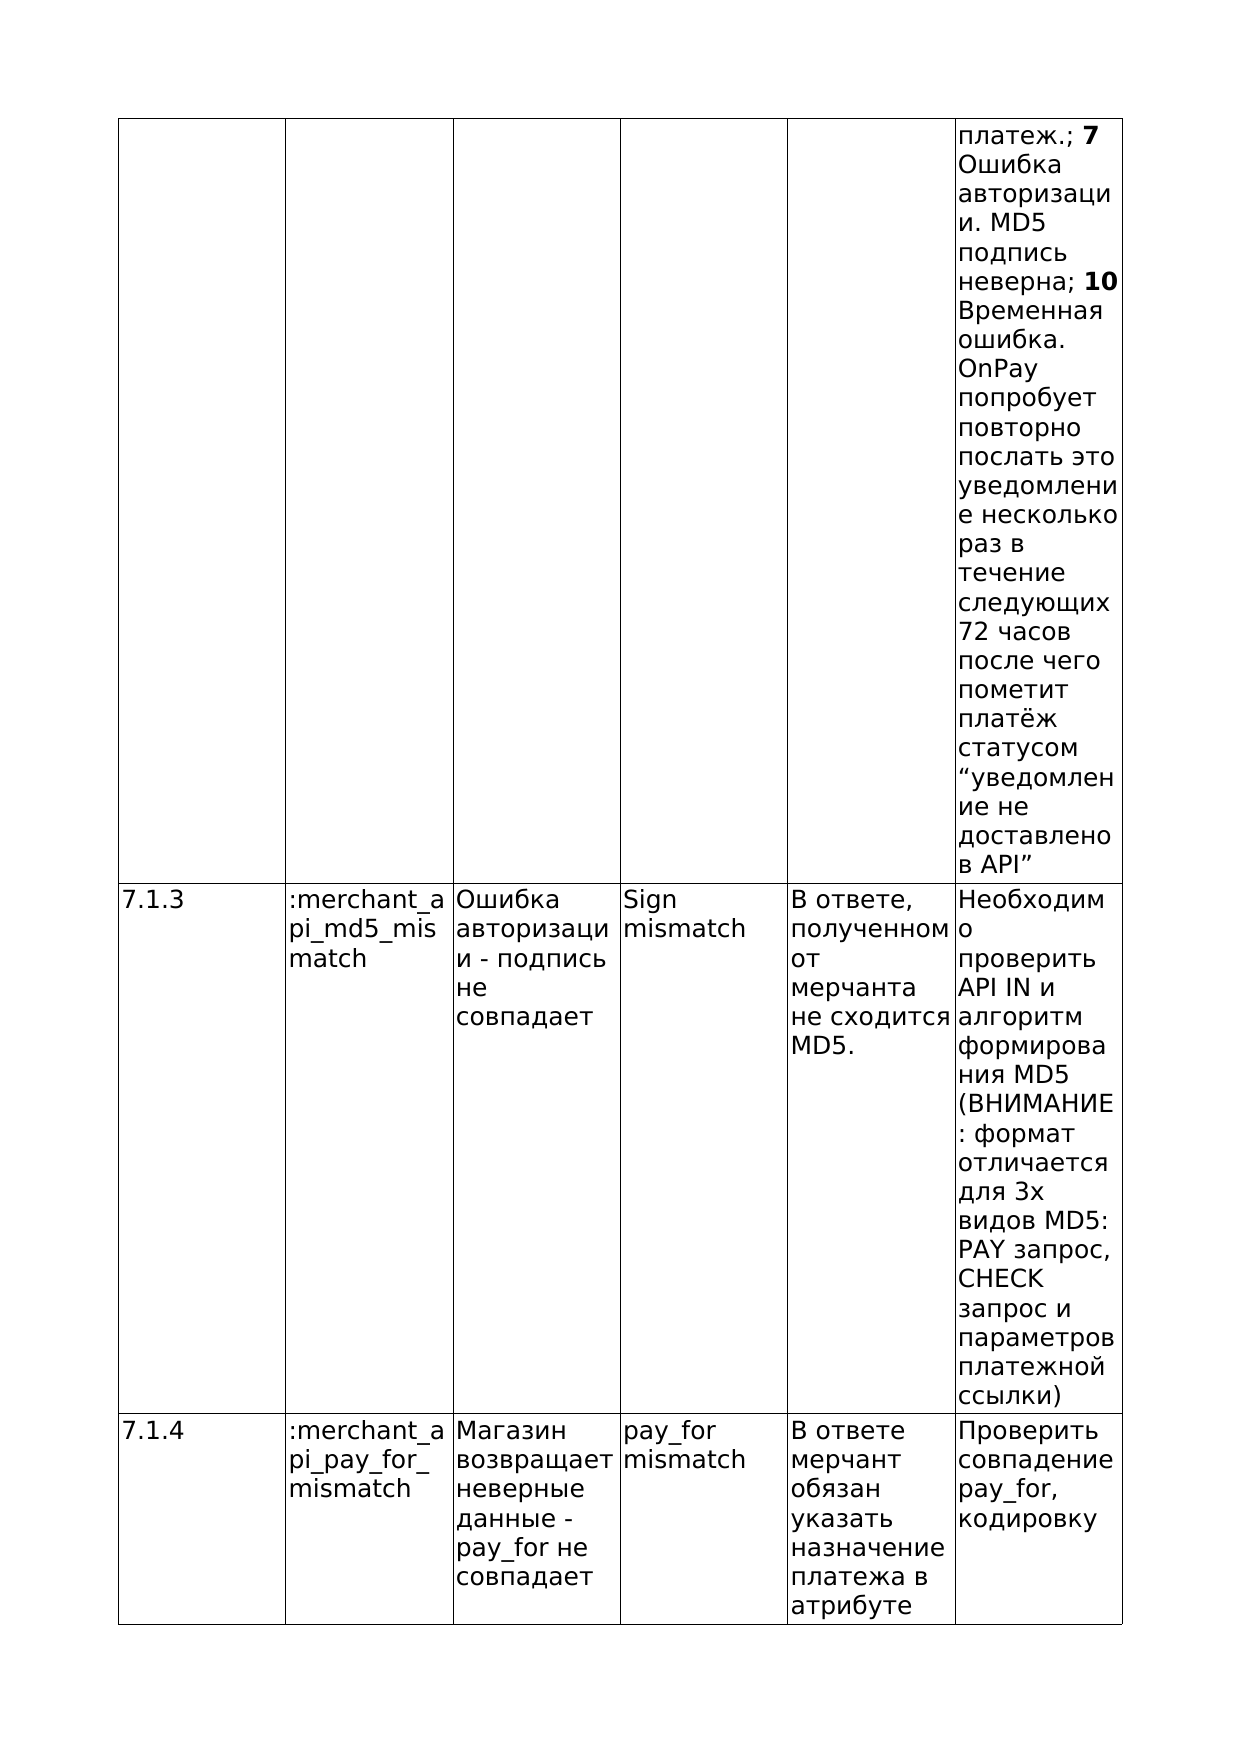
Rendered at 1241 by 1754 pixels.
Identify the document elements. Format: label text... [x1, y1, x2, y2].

table_cell [621, 119, 787, 882]
table_cell Необходимо проверить API IN и алгоритм формирования MD5 (ВНИМАНИЕ: формат отличается для 3х видов MD5: PAY запрос, CHECK запрос и параметров платежной ссылки) [956, 884, 1122, 1413]
table_cell Магазин возвращает неверные данные - pay_for не совпадает [454, 1414, 620, 1623]
table_cell 7.1.3 [119, 884, 285, 1413]
table_cell 7.1.4 [119, 1414, 285, 1623]
table_cell :merchant_api_md5_mismatch [286, 884, 453, 1413]
table_cell [454, 119, 620, 882]
table_cell платеж.; 7 Ошибка авторизации. MD5 подпись неверна; 10 Временная ошибка. OnPay попробует повторно послать это уведомление несколько раз в течение следующих 72 часов после чего пометит платёж статусом “уведомление не доставлено в API” [956, 119, 1122, 882]
table_cell [119, 119, 285, 882]
table_cell :merchant_api_pay_for_mismatch [286, 1414, 453, 1623]
table_cell [286, 119, 453, 882]
table_cell В ответе, полученном от мерчанта не сходится MD5. [788, 884, 955, 1413]
table_cell Проверить совпадение pay_for, кодировку [956, 1414, 1122, 1623]
table_cell Ошибка авторизации - подпись не совпадает [454, 884, 620, 1413]
table_cell Sign mismatch [621, 884, 787, 1413]
table_cell pay_for mismatch [621, 1414, 787, 1623]
table_cell В ответе мерчант обязан указать назначение платежа в атрибуте [788, 1414, 955, 1623]
table_cell [788, 119, 955, 882]
